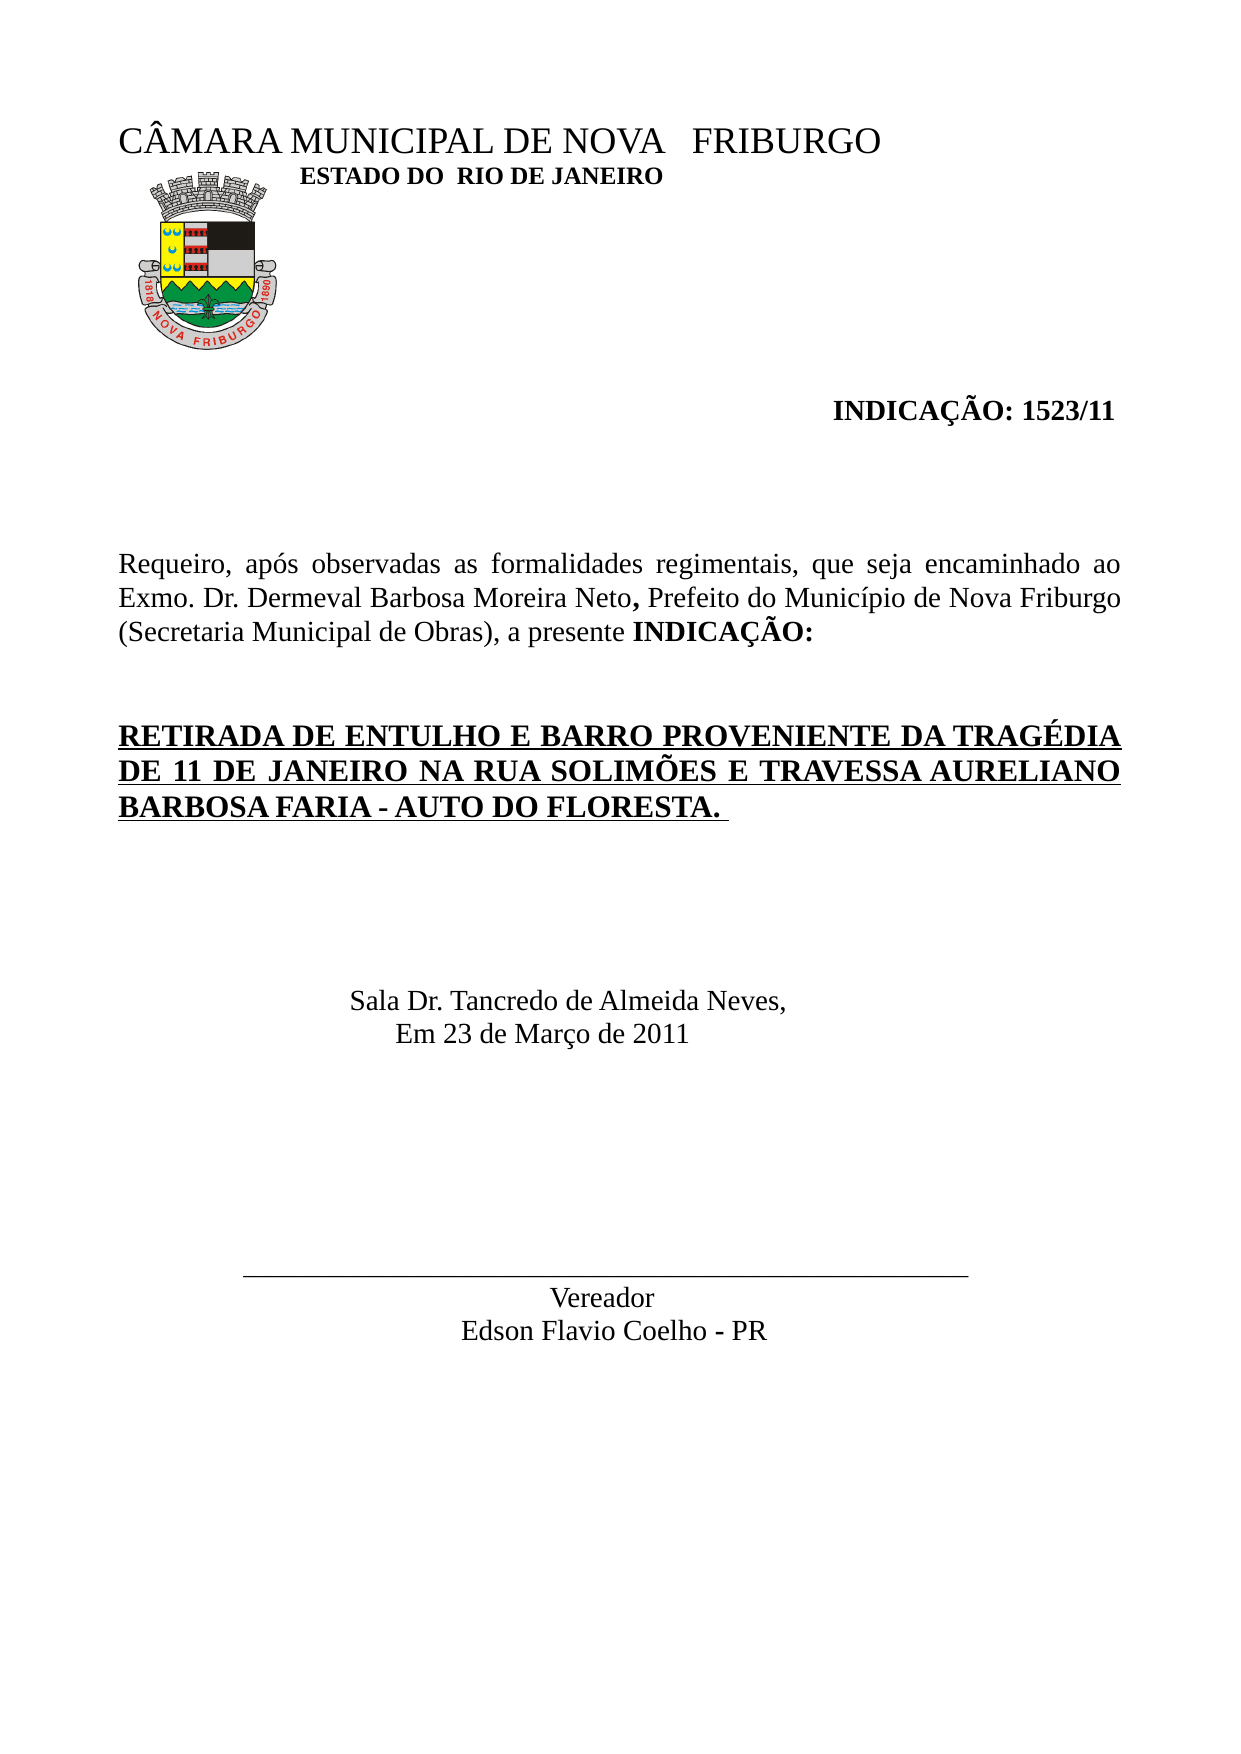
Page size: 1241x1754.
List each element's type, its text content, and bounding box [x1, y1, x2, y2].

text ESTADO DO RIO DE JANEIRO [118, 161, 1122, 190]
text RETIRADA DE ENTULHO E BARRO PROVENIENTE DA TRAGÉDIA [118, 717, 1122, 748]
text Requeiro, após observadas as formalidades regimentais, que seja encaminhado ao Exmo. Dr. Dermeval Barbosa Moreira Neto, Prefeito do Município de Nova Friburgo (Secretaria Municipal de Obras), a presente INDICAÇÃO: [118, 547, 1122, 647]
text CÂMARA MUNICIPAL DE NOVA FRIBURGO [118, 118, 1122, 161]
text DE 11 DE JANEIRO NA RUA SOLIMÕES E TRAVESSA AURELIANO BARBOSA FARIA - AUTO DO FLORESTA. [118, 750, 1122, 824]
text INDICAÇÃO: 1523/11 [118, 393, 1122, 427]
text Vereador [118, 1280, 1122, 1313]
text Em 23 de Março de 2011 [118, 1016, 1122, 1050]
text __________________________________________________________ [118, 1251, 1122, 1280]
text Edson Flavio Coelho - PR [118, 1313, 1122, 1347]
text Sala Dr. Tancredo de Almeida Neves, [118, 983, 1122, 1016]
